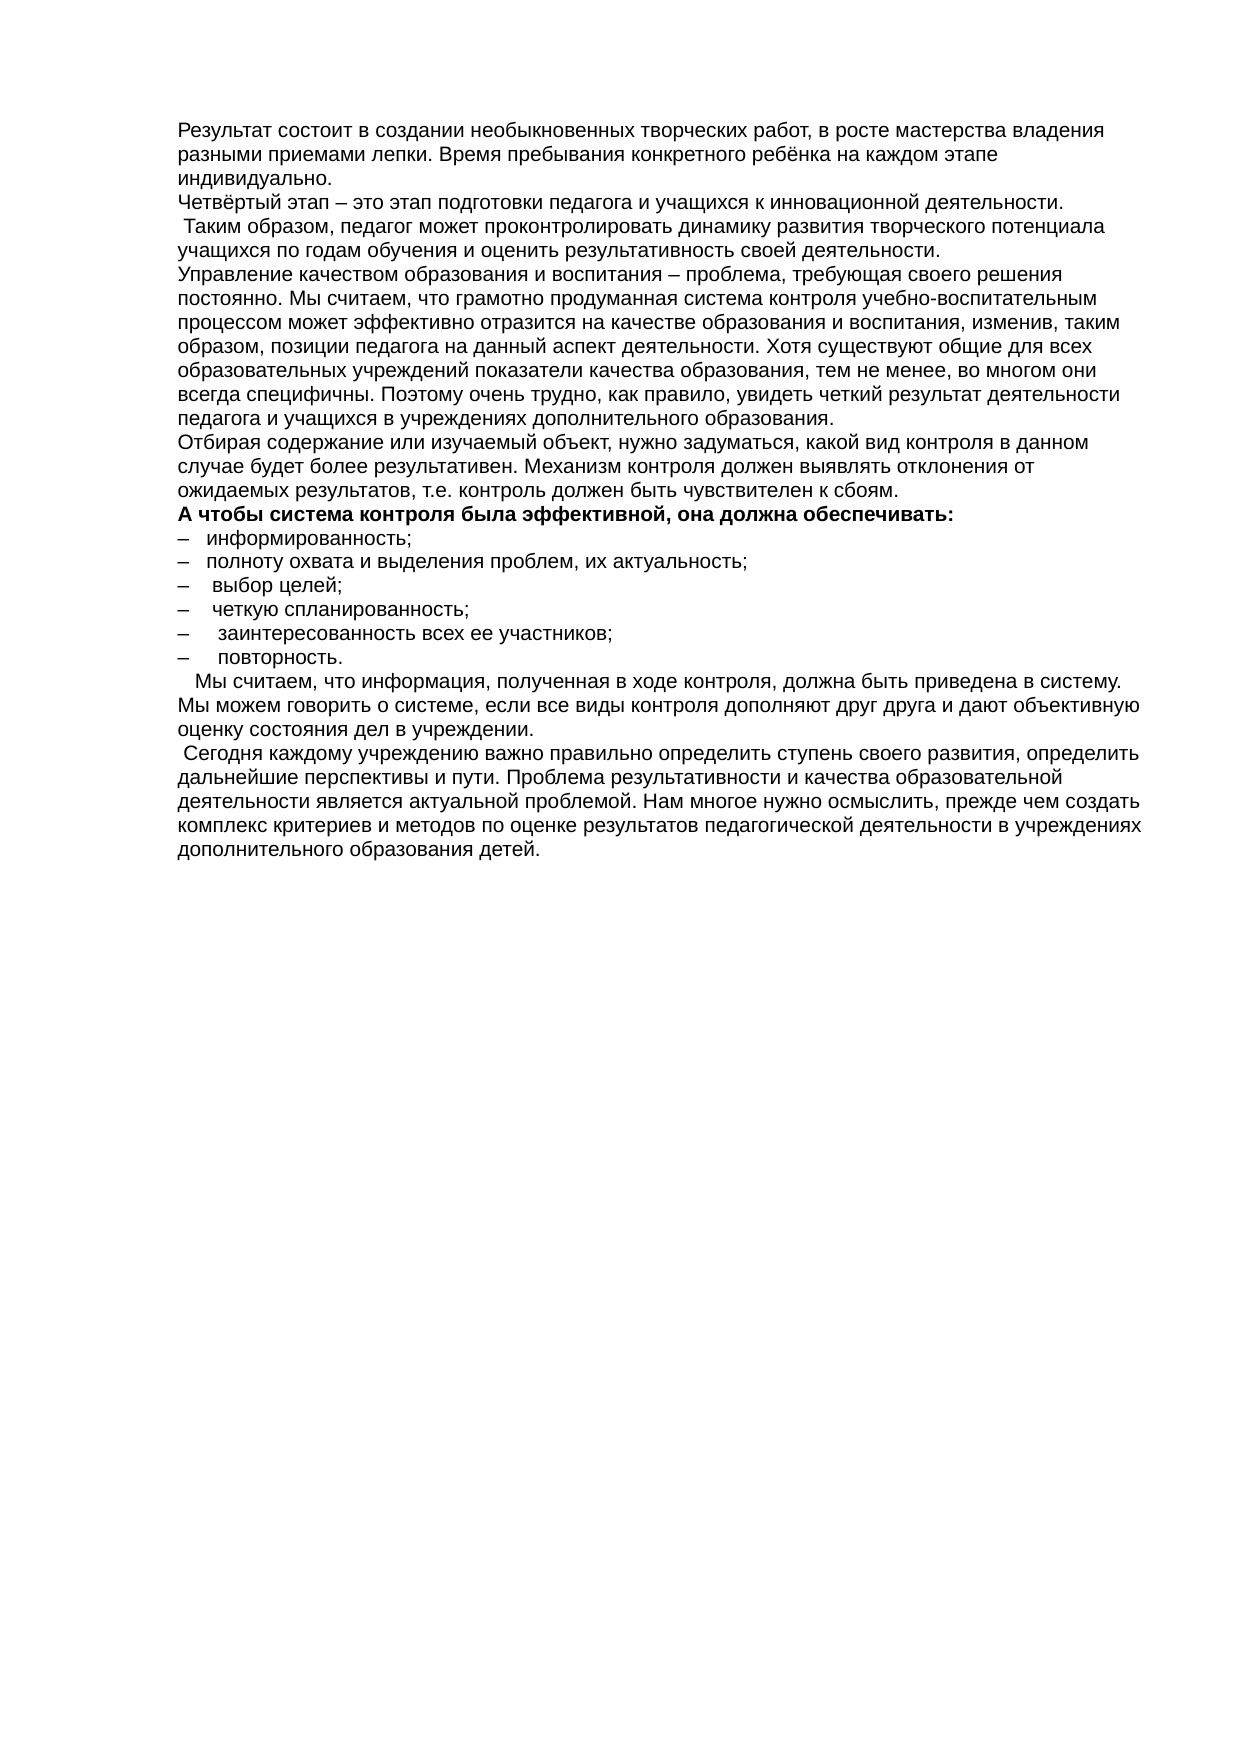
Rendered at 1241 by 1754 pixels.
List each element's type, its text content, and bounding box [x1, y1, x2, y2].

text – заинтересованность всех ее участников; [177, 621, 1152, 645]
text Управление качеством образования и воспитания – проблема, требующая своего решения постоянно. Мы считаем, что грамотно продуманная система контроля учебно-воспитательным процессом может эффективно отразится на качестве образования и воспитания, изменив, таким образом, позиции педагога на данный аспект деятельности. Хотя существуют общие для всех образовательных учреждений показатели качества образования, тем не менее, во многом они всегда специфичны. Поэтому очень трудно, как правило, увидеть четкий результат деятельности педагога и учащихся в учреждениях дополнительного образования. [177, 262, 1152, 429]
text А чтобы система контроля была эффективной, она должна обеспечивать: [177, 501, 1152, 525]
text Сегодня каждому учреждению важно правильно определить ступень своего развития, определить дальнейшие перспективы и пути. Проблема результативности и качества образовательной деятельности является актуальной проблемой. Нам многое нужно осмыслить, прежде чем создать комплекс критериев и методов по оценке результатов педагогической деятельности в учреждениях дополнительного образования детей. [177, 741, 1152, 861]
text – информированность; [177, 525, 1152, 549]
text Таким образом, педагог может проконтролировать динамику развития творческого потенциала учащихся по годам обучения и оценить результативность своей деятельности. [177, 214, 1152, 262]
text Результат состоит в создании необыкновенных творческих работ, в росте мастерства владения разными приемами лепки. Время пребывания конкретного ребёнка на каждом этапе индивидуально. [177, 118, 1152, 190]
text – выбор целей; [177, 573, 1152, 597]
text Мы считаем, что информация, полученная в ходе контроля, должна быть приведена в систему. Мы можем говорить о системе, если все виды контроля дополняют друг друга и дают объективную оценку состояния дел в учреждении. [177, 669, 1152, 741]
text – полноту охвата и выделения проблем, их актуальность; [177, 549, 1152, 573]
text Отбирая содержание или изучаемый объект, нужно задуматься, какой вид контроля в данном случае будет более результативен. Механизм контроля должен выявлять отклонения от ожидаемых результатов, т.е. контроль должен быть чувствителен к сбоям. [177, 429, 1152, 501]
text – повторность. [177, 645, 1152, 669]
text – четкую спланированность; [177, 597, 1152, 621]
text Четвёртый этап – это этап подготовки педагога и учащихся к инновационной деятельности. [177, 190, 1152, 214]
